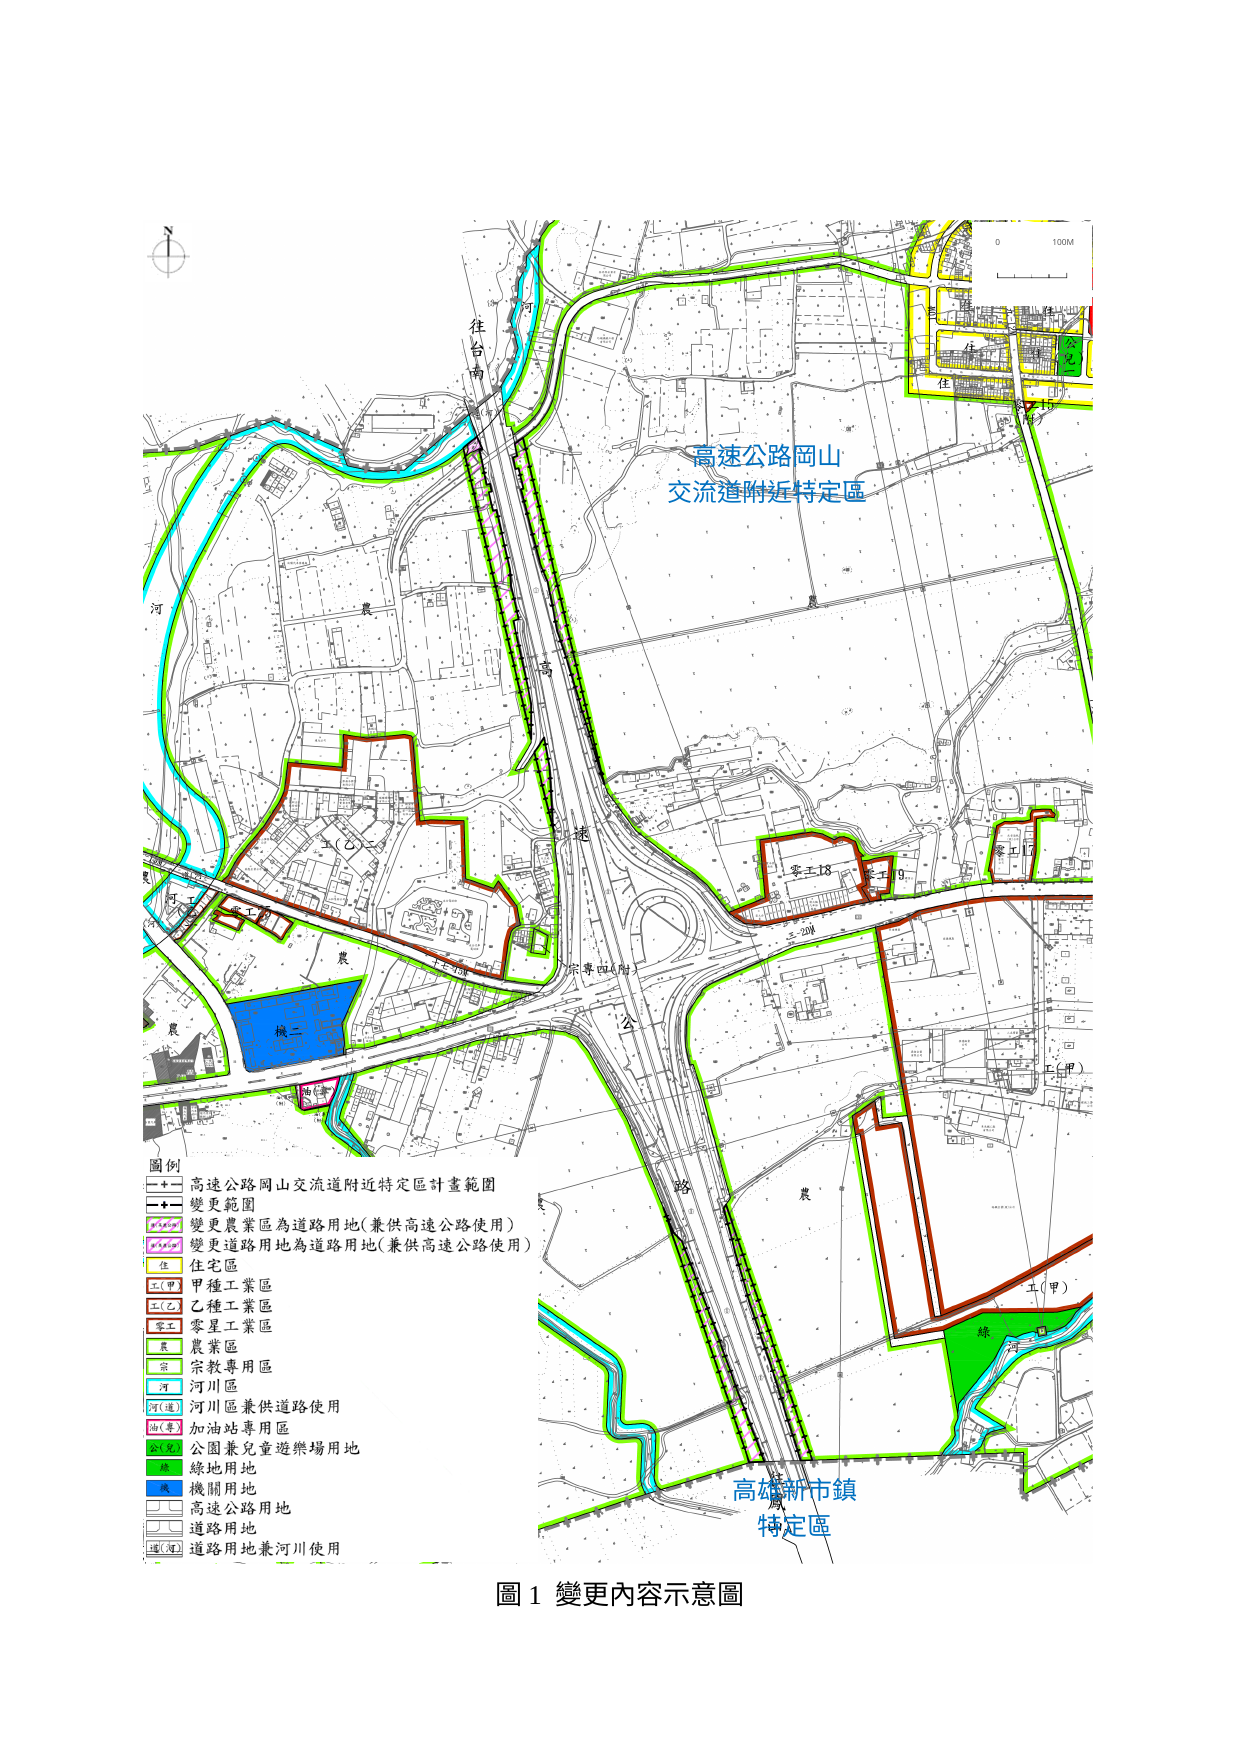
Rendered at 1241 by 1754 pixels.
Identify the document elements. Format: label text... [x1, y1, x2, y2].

text 圖1 變更內容示意圖 [148, 1568, 1092, 1614]
picture [143, 220, 1093, 1564]
